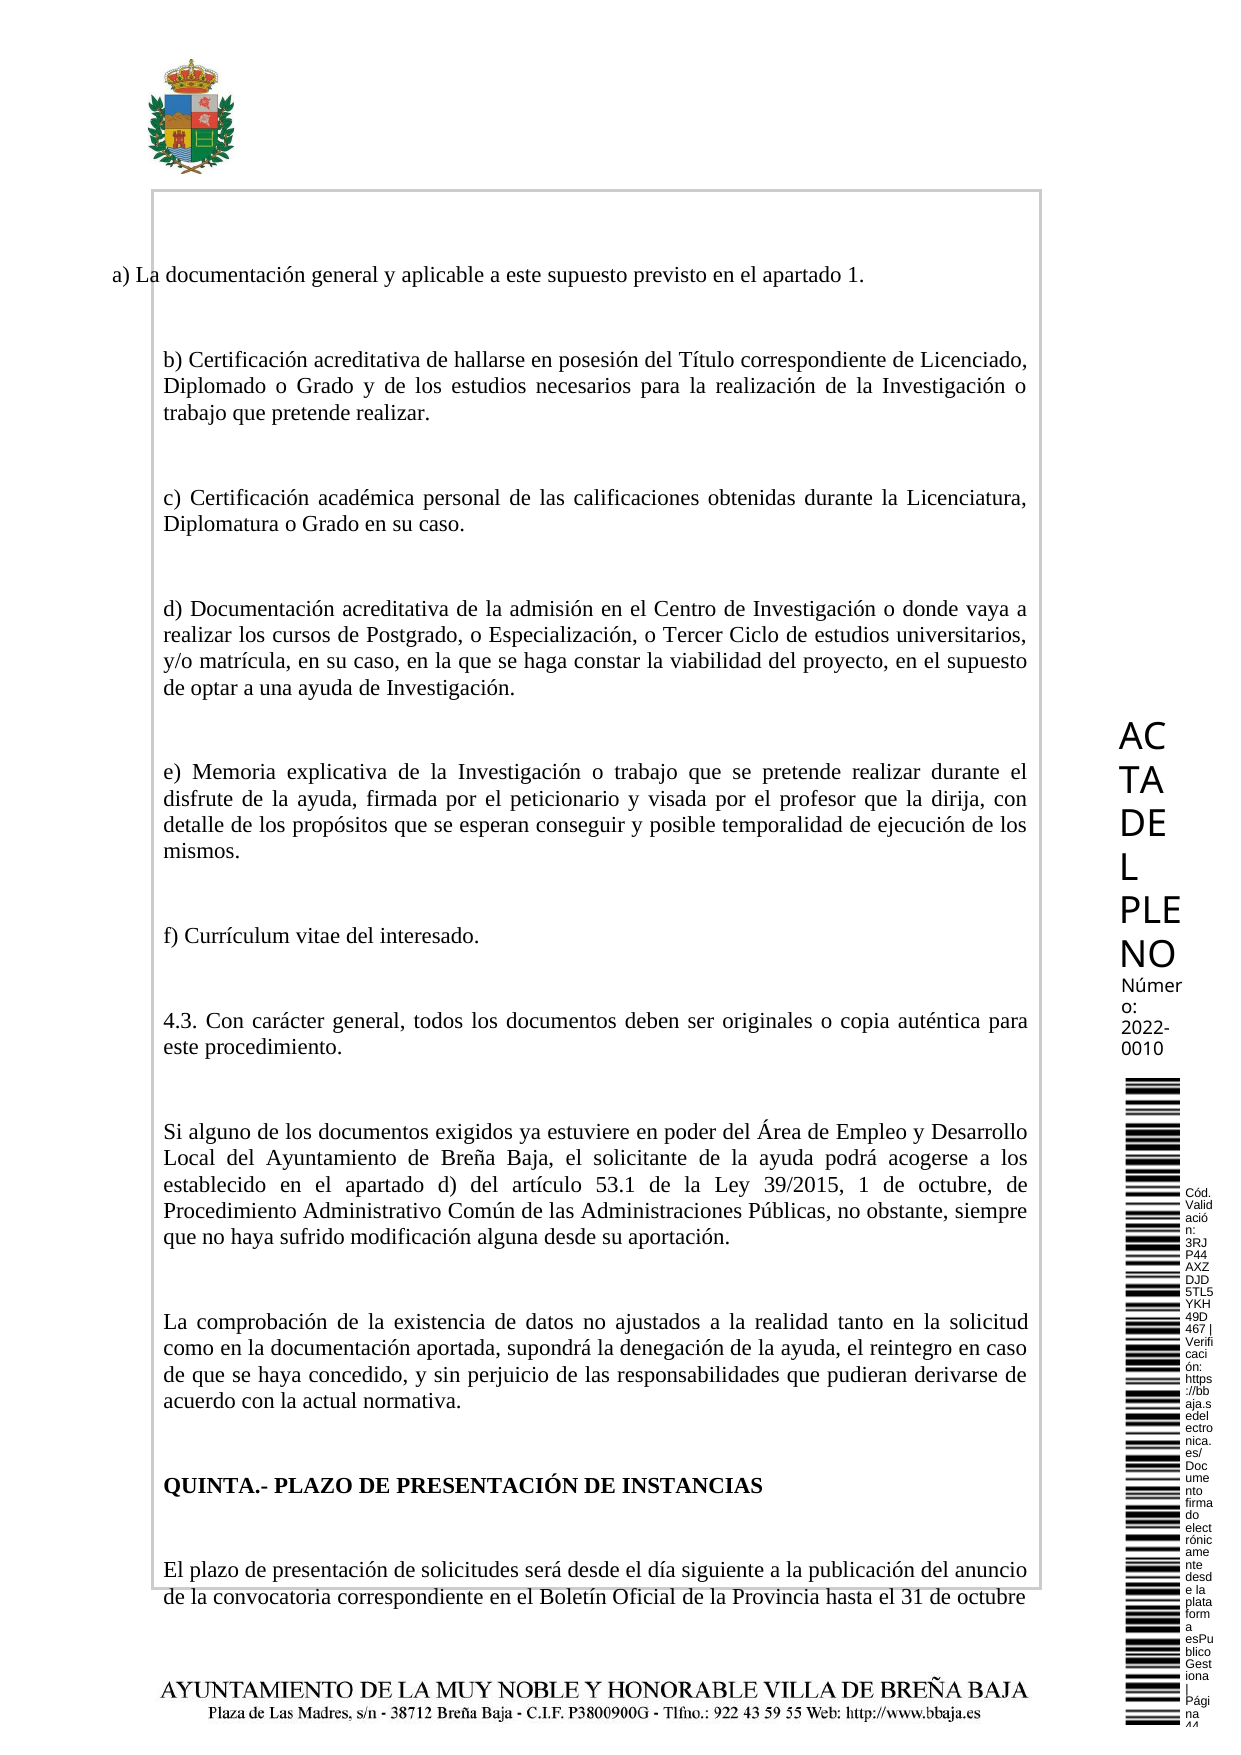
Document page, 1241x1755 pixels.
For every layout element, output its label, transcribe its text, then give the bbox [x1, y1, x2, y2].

text Si alguno de los documentos exigidos ya estuviere en poder del Área de Empleo y Desarrollo Local del Ayuntamiento de Breña Baja, el solicitante de la ayuda podrá acogerse a los establecido en el apartado d) del artículo 53.1 de la Ley 39/2015, 1 de octubre, de Procedimiento Administrativo Común de las Administraciones Públicas, no obstante, siempre que no haya sufrido modificación alguna desde su aportación. [163, 1118, 1029, 1250]
text Cód. Validación: 3RJP44AXZDJD5TL5YKH49D467 | Verificación: https://bbaja.sedelectronica.es/ Documento firmado electrónicamente desde la plataforma esPublico Gestiona | Página 44 de 63 [1185, 1188, 1214, 1726]
text La comprobación de la existencia de datos no ajustados a la realidad tanto en la solicitud como en la documentación aportada, supondrá la denegación de la ayuda, el reintegro en caso de que se haya concedido, y sin perjuicio de las responsabilidades que pudieran derivarse de acuerdo con la actual normativa. [163, 1308, 1029, 1413]
list Certificación acreditativa de hallarse en posesión del Título correspondiente de Licenciado, Diplomado o Grado y de los estudios necesarios para la realización de la Investigación o trabajo que pretende realizar. [163, 346, 1029, 425]
text QUINTA.- PLAZO DE PRESENTACIÓN DE INSTANCIAS [163, 1472, 1039, 1498]
list La documentación general y aplicable a este supuesto previsto en el apartado 1. [154, 262, 1039, 288]
list Certificación académica personal de las calificaciones obtenidas durante la Licenciatura, Diplomatura o Grado en su caso. [163, 484, 1028, 536]
list Documentación acreditativa de la admisión en el Centro de Investigación o donde vaya a realizar los cursos de Postgrado, o Especialización, o Tercer Ciclo de estudios universitarios, y/o matrícula, en su caso, en la que se haga constar la viabilidad del proyecto, en el supuesto de optar a una ayuda de Investigación. [163, 595, 1029, 700]
list La documentación general y aplicable a este supuesto previsto en el apartado 1. [1042, 262, 1222, 288]
list Con carácter general, todos los documentos deben ser originales o copia auténtica para este procedimiento. [163, 1007, 1030, 1059]
list Currículum vitae del interesado. [163, 922, 1039, 949]
text de la convocatoria correspondiente en el Boletín Oficial de la Provincia hasta el 31 de octubre [163, 1590, 1028, 1609]
text El plazo de presentación de solicitudes será desde el día siguiente a la publicación del anuncio [163, 1556, 1028, 1587]
list [1117, 712, 1186, 1060]
list Memoria explicativa de la Investigación o trabajo que se pretende realizar durante el disfrute de la ayuda, firmada por el peticionario y visada por el profesor que la dirija, con detalle de los propósitos que se esperan conseguir y posible temporalidad de ejecución de los mismos. [163, 758, 1029, 864]
list [1186, 922, 1222, 949]
text [1042, 1472, 1125, 1498]
list ACTA DEL PLENO [1119, 715, 1186, 976]
text [1183, 1184, 1214, 1726]
list Número: 2022-0010 Fecha: 11/01/2023 [1121, 976, 1186, 1060]
list [1042, 922, 1117, 949]
